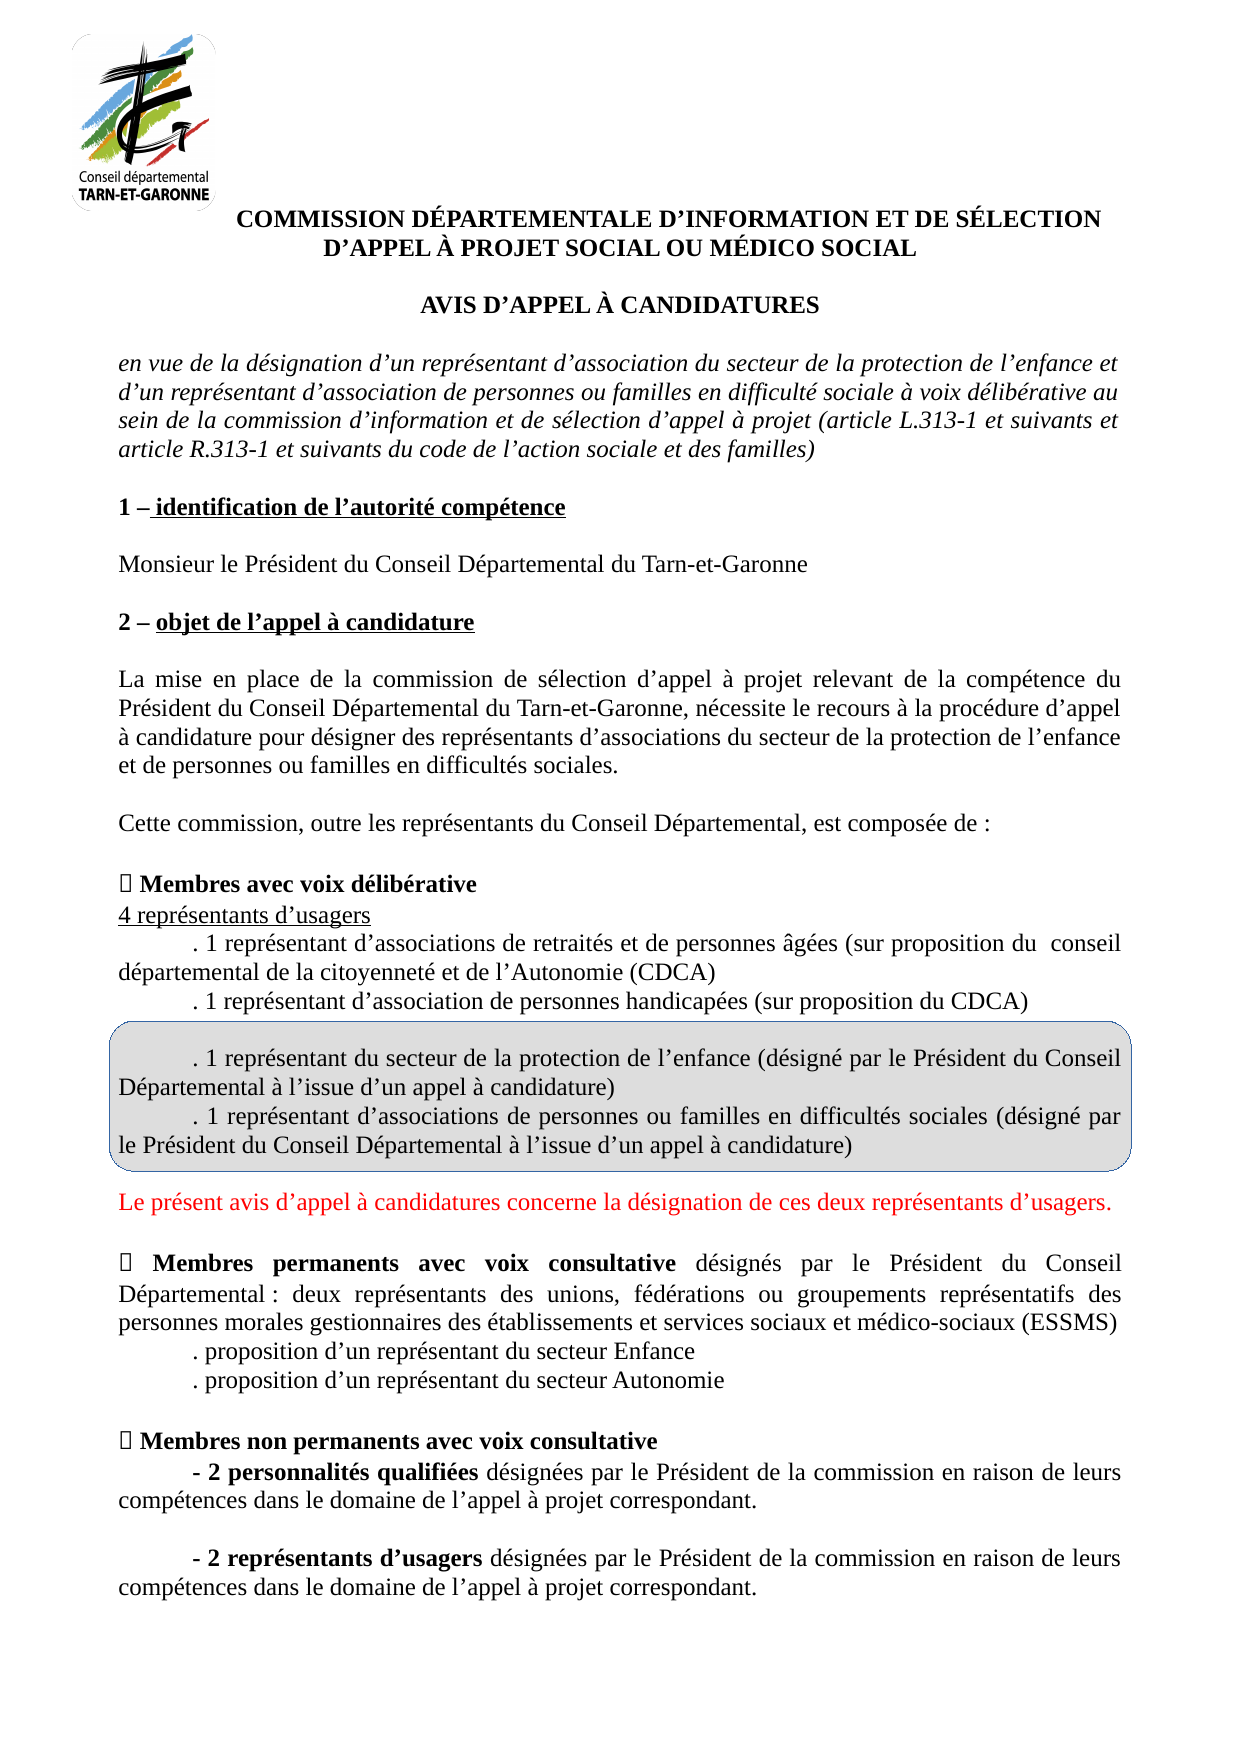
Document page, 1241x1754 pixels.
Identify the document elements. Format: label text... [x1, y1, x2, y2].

text - 2 représentants d’usagers désignées par le Président de la commission en raison de leurs compétences dans le domaine de l’appel à projet correspondant. [118, 1543, 1122, 1600]
text AVIS D’APPEL À CANDIDATURES [118, 291, 1122, 319]
text en vue de la désignation d’un représentant d’association du secteur de la protection de l’enfance et d’un représentant d’association de personnes ou familles en difficulté sociale à voix délibérative au sein de la commission d’information et de sélection d’appel à projet (article L.313-1 et suivants et article R.313-1 et suivants du code de l’action sociale et des familles) [118, 348, 1122, 463]
text . 1 représentant d’associations de retraités et de personnes âgées (sur proposition du conseil départemental de la citoyenneté et de l’Autonomie (CDCA) [118, 928, 1122, 986]
text . proposition d’un représentant du secteur Enfance [118, 1336, 1122, 1365]
text  Membres permanents avec voix consultative désignés par le Président du Conseil Départemental : deux représentants des unions, fédérations ou groupements représentatifs des personnes morales gestionnaires des établissements et services sociaux et médico-sociaux (ESSMS) [118, 1245, 1122, 1336]
text  Membres avec voix délibérative [118, 866, 1122, 900]
text - 2 personnalités qualifiées désignées par le Président de la commission en raison de leurs compétences dans le domaine de l’appel à projet correspondant. [118, 1457, 1122, 1514]
text COMMISSION DÉPARTEMENTALE D’INFORMATION ET DE SÉLECTION D’APPEL À PROJET SOCIAL OU MÉDICO SOCIAL [118, 204, 1122, 262]
text  Membres non permanents avec voix consultative [118, 1422, 1122, 1457]
text La mise en place de la commission de sélection d’appel à projet relevant de la compétence du Président du Conseil Départemental du Tarn-et-Garonne, nécessite le recours à la procédure d’appel à candidature pour désigner des représentants d’associations du secteur de la protection de l’enfance et de personnes ou familles en difficultés sociales. [118, 664, 1122, 779]
text 1 – identification de l’autorité compétence [118, 492, 1122, 521]
text Cette commission, outre les représentants du Conseil Départemental, est composée de : [118, 808, 1122, 837]
text Le présent avis d’appel à candidatures concerne la désignation de ces deux représentants d’usagers. [118, 1187, 1122, 1216]
picture [72, 34, 216, 211]
text 2 – objet de l’appel à candidature [118, 607, 1122, 636]
text . 1 représentant d’association de personnes handicapées (sur proposition du CDCA) [118, 986, 1122, 1015]
text Monsieur le Président du Conseil Départemental du Tarn-et-Garonne [118, 549, 1122, 578]
text 4 représentants d’usagers [118, 900, 1122, 928]
text . proposition d’un représentant du secteur Autonomie [118, 1365, 1122, 1394]
